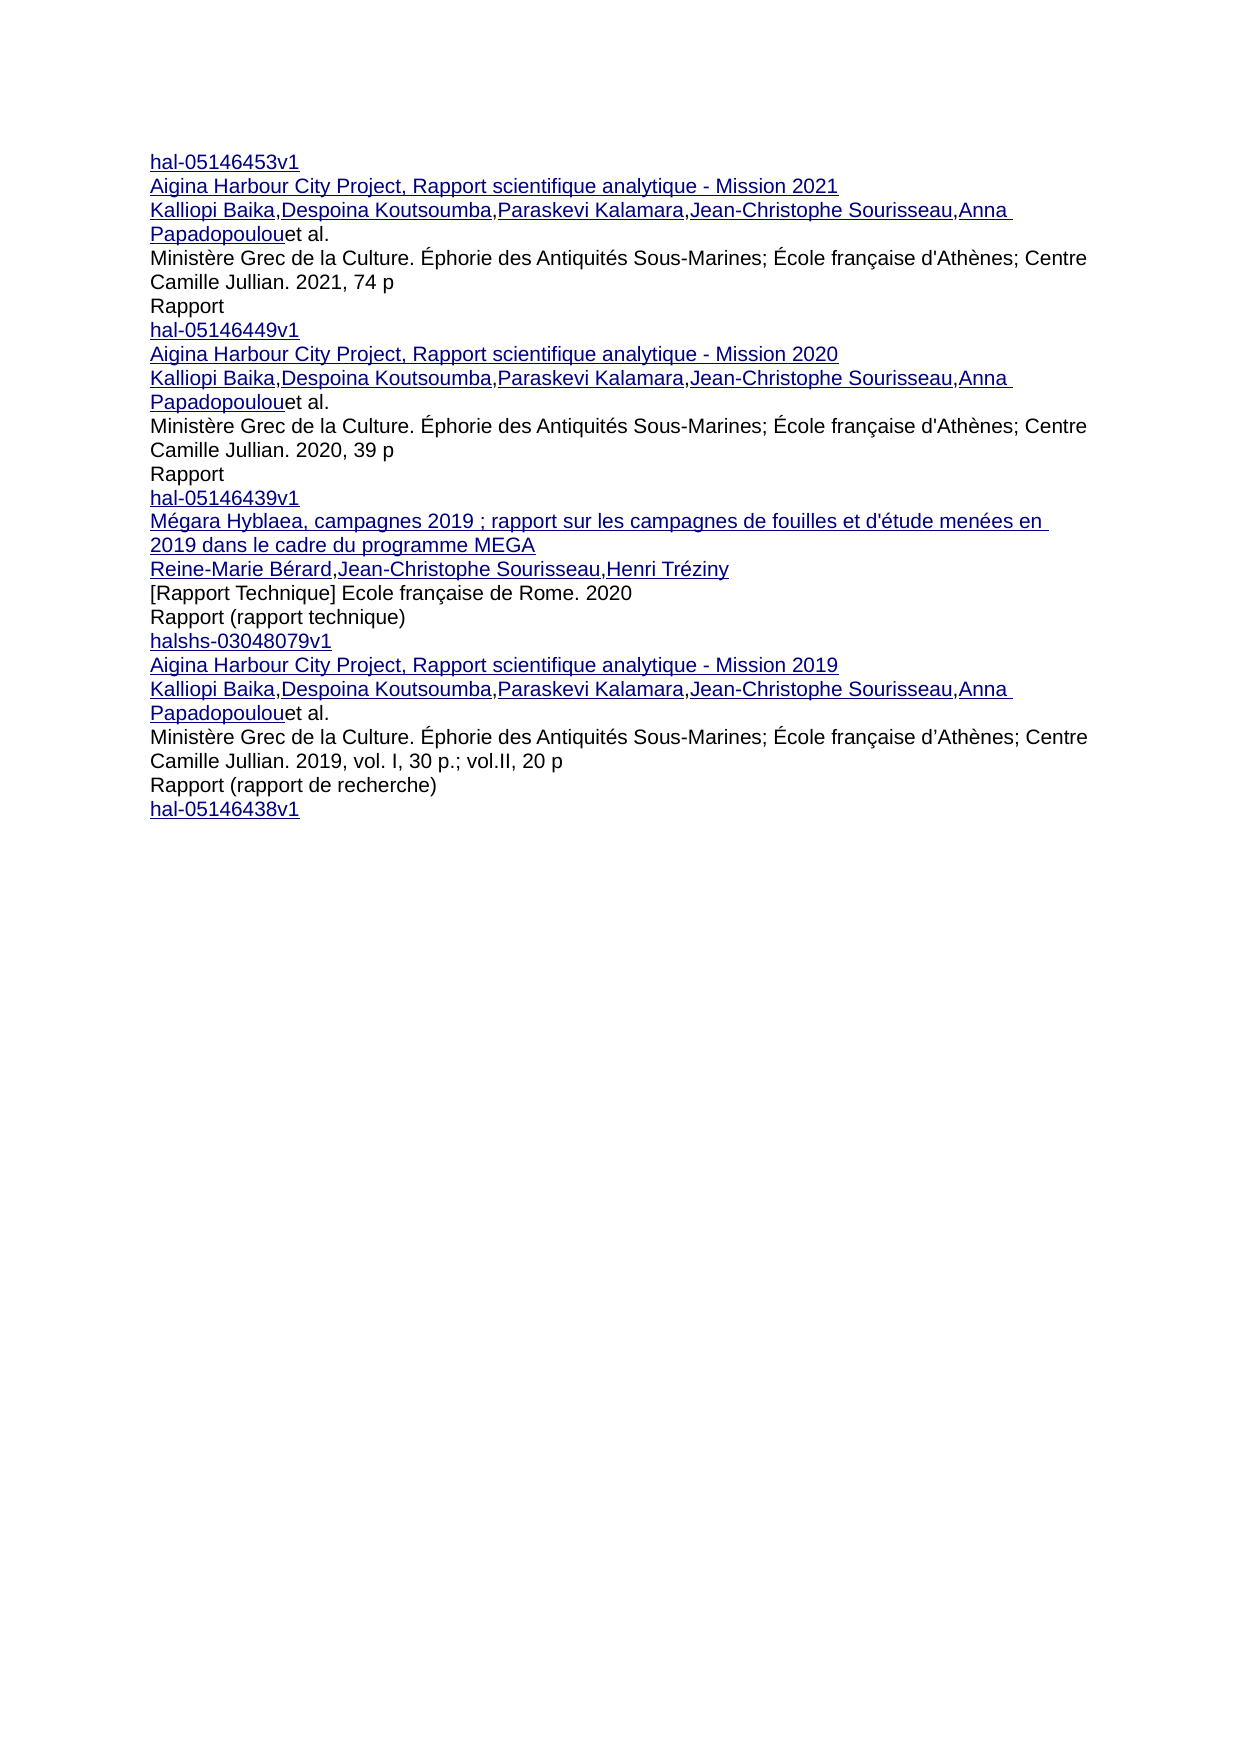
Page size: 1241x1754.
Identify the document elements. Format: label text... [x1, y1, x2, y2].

table_cell Mégara Hyblaea, campagnes 2019 ; rapport sur les campagnes de fouilles et d'étude menées en 2019 dans le cadre du programme MEGA Reine-Marie Bérard,Jean-Christophe Sourisseau,Henri Tréziny [Rapport Technique] Ecole française de Rome. 2020 Rapport (rapport technique) halshs-03048079v1 [150, 509, 1090, 653]
table_cell Aigina Harbour City Project, Rapport scientifique analytique - Mission 2019 Kalliopi Baika,Despoina Koutsoumba,Paraskevi Kalamara,Jean-Christophe Sourisseau,Anna Papadopoulouet al. Ministère Grec de la Culture. Éphorie des Antiquités Sous-Marines; École française d’Athènes; Centre Camille Jullian. 2019, vol. I, 30 p.; vol.II, 20 p Rapport (rapport de recherche) hal-05146438v1 [150, 653, 1090, 821]
table_cell Aigina Harbour City Project, Rapport scientifique analytique - Mission 2021 Kalliopi Baika,Despoina Koutsoumba,Paraskevi Kalamara,Jean-Christophe Sourisseau,Anna Papadopoulouet al. Ministère Grec de la Culture. Éphorie des Antiquités Sous-Marines; École française d'Athènes; Centre Camille Jullian. 2021, 74 p Rapport hal-05146449v1 [150, 174, 1090, 342]
table_cell Aigina Harbour City Project, Rapport scientifique analytique - Mission 2020 Kalliopi Baika,Despoina Koutsoumba,Paraskevi Kalamara,Jean-Christophe Sourisseau,Anna Papadopoulouet al. Ministère Grec de la Culture. Éphorie des Antiquités Sous-Marines; École française d'Athènes; Centre Camille Jullian. 2020, 39 p Rapport hal-05146439v1 [150, 342, 1090, 509]
table_cell hal-05146453v1 [150, 150, 1090, 174]
